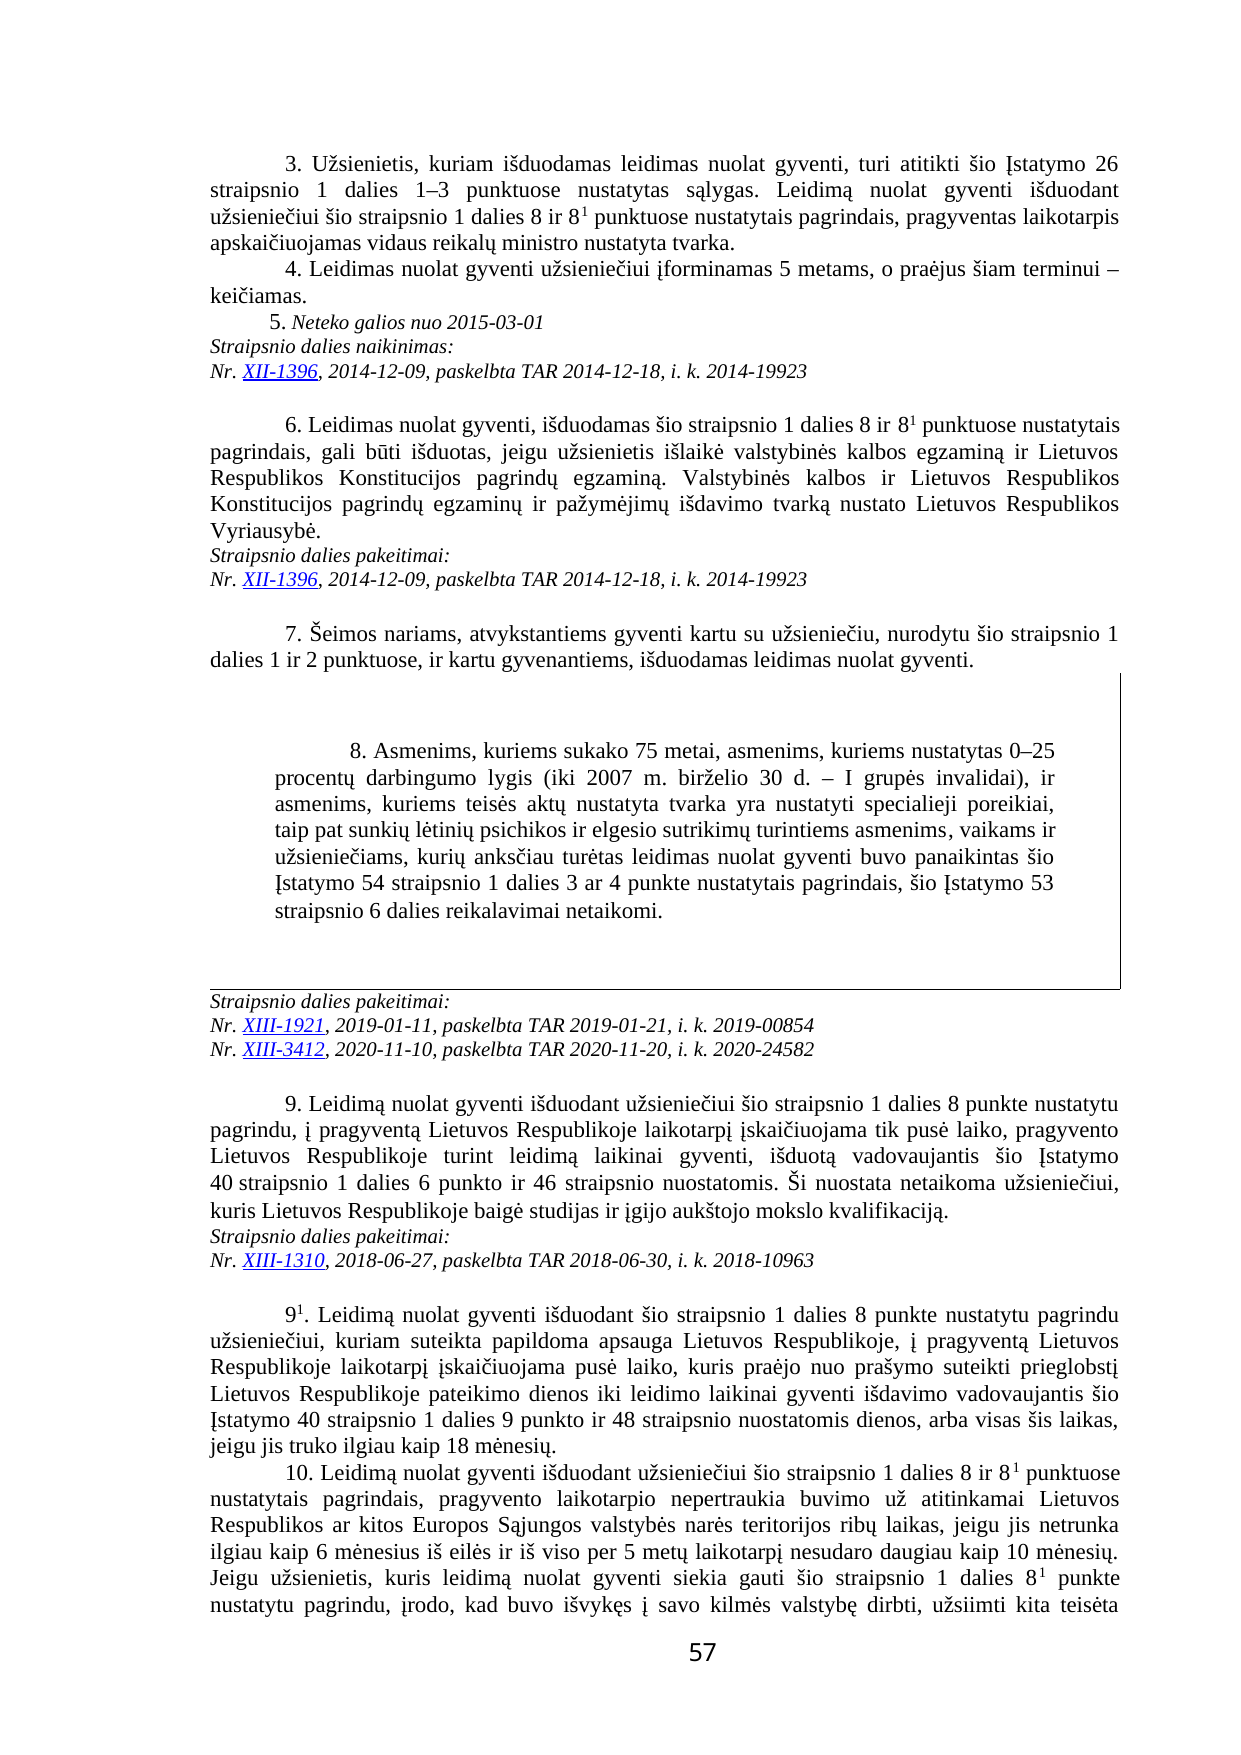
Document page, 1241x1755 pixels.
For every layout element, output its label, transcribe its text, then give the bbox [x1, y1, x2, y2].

text Nr. XIII-1921, 2019-01-11, paskelbta TAR 2019-01-21, i. k. 2019-00854 [210, 1013, 1120, 1037]
text Nr. XII-1396, 2014-12-09, paskelbta TAR 2014-12-18, i. k. 2014-19923 [210, 567, 1120, 591]
text Straipsnio dalies naikinimas: [210, 334, 1120, 358]
text 91. Leidimą nuolat gyventi išduodant šio straipsnio 1 dalies 8 punkte nustatytu pagrindu užsieniečiui, kuriam suteikta papildoma apsauga Lietuvos Respublikoje, į pragyventą Lietuvos Respublikoje laikotarpį įskaičiuojama pusė laiko, kuris praėjo nuo prašymo suteikti prieglobstį Lietuvos Respublikoje pateikimo dienos iki leidimo laikinai gyventi išdavimo vadovaujantis šio Įstatymo 40 straipsnio 1 dalies 9 punkto ir 48 straipsnio nuostatomis dienos, arba visas šis laikas, jeigu jis truko ilgiau kaip 18 mėnesių. [210, 1301, 1120, 1459]
text Nr. XIII-1310, 2018-06-27, paskelbta TAR 2018-06-30, i. k. 2018-10963 [210, 1248, 1120, 1272]
text Nr. XIII-3412, 2020-11-10, paskelbta TAR 2020-11-20, i. k. 2020-24582 [210, 1037, 1120, 1061]
text 3. Užsienietis, kuriam išduodamas leidimas nuolat gyventi, turi atitikti šio Įstatymo 26 straipsnio 1 dalies 1–3 punktuose nustatytas sąlygas. Leidimą nuolat gyventi išduodant užsieniečiui šio straipsnio 1 dalies 8 ir 81 punktuose nustatytais pagrindais, pragyventas laikotarpis apskaičiuojamas vidaus reikalų ministro nustatyta tvarka. [210, 150, 1120, 255]
text Straipsnio dalies pakeitimai: [210, 543, 1120, 567]
text 4. Leidimas nuolat gyventi užsieniečiui įforminamas 5 metams, o praėjus šiam terminui – keičiamas. [210, 255, 1120, 308]
text 6. Leidimas nuolat gyventi, išduodamas šio straipsnio 1 dalies 8 ir 81 punktuose nustatytais pagrindais, gali būti išduotas, jeigu užsienietis išlaikė valstybinės kalbos egzaminą ir Lietuvos Respublikos Konstitucijos pagrindų egzaminą. Valstybinės kalbos ir Lietuvos Respublikos Konstitucijos pagrindų egzaminų ir pažymėjimų išdavimo tvarką nustato Lietuvos Respublikos Vyriausybė. [210, 411, 1120, 543]
text 8. Asmenims, kuriems sukako 75 metai, asmenims, kuriems nustatytas 0–25 procentų darbingumo lygis (iki 2007 m. birželio 30 d. – I grupės invalidai), ir asmenims, kuriems teisės aktų nustatyta tvarka yra nustatyti specialieji poreikiai, taip pat sunkių lėtinių psichikos ir elgesio sutrikimų turintiems asmenims, vaikams ir užsieniečiams, kurių anksčiau turėtas leidimas nuolat gyventi buvo panaikintas šio Įstatymo 54 straipsnio 1 dalies 3 ar 4 punkte nustatytais pagrindais, šio Įstatymo 53 straipsnio 6 dalies reikalavimai netaikomi. [210, 673, 1120, 989]
text 9. Leidimą nuolat gyventi išduodant užsieniečiui šio straipsnio 1 dalies 8 punkte nustatytu pagrindu, į pragyventą Lietuvos Respublikoje laikotarpį įskaičiuojama tik pusė laiko, pragyvento Lietuvos Respublikoje turint leidimą laikinai gyventi, išduotą vadovaujantis šio Įstatymo 40 straipsnio 1 dalies 6 punkto ir 46 straipsnio nuostatomis. Ši nuostata netaikoma užsieniečiui, kuris Lietuvos Respublikoje baigė studijas ir įgijo aukštojo mokslo kvalifikaciją. [210, 1090, 1120, 1224]
text Nr. XII-1396, 2014-12-09, paskelbta TAR 2014-12-18, i. k. 2014-19923 [210, 358, 1120, 383]
text Straipsnio dalies pakeitimai: [210, 1224, 1120, 1248]
text Straipsnio dalies pakeitimai: [210, 989, 1120, 1013]
text 5. Neteko galios nuo 2015-03-01 [210, 308, 1120, 334]
text 7. Šeimos nariams, atvykstantiems gyventi kartu su užsieniečiu, nurodytu šio straipsnio 1 dalies 1 ir 2 punktuose, ir kartu gyvenantiems, išduodamas leidimas nuolat gyventi. [210, 620, 1120, 673]
text 10. Leidimą nuolat gyventi išduodant užsieniečiui šio straipsnio 1 dalies 8 ir 81 punktuose nustatytais pagrindais, pragyvento laikotarpio nepertraukia buvimo už atitinkamai Lietuvos Respublikos ar kitos Europos Sąjungos valstybės narės teritorijos ribų laikas, jeigu jis netrunka ilgiau kaip 6 mėnesius iš eilės ir iš viso per 5 metų laikotarpį nesudaro daugiau kaip 10 mėnesių. Jeigu užsienietis, kuris leidimą nuolat gyventi siekia gauti šio straipsnio 1 dalies 81 punkte nustatytu pagrindu, įrodo, kad buvo išvykęs į savo kilmės valstybę dirbti, užsiimti kita teisėta [210, 1459, 1120, 1617]
